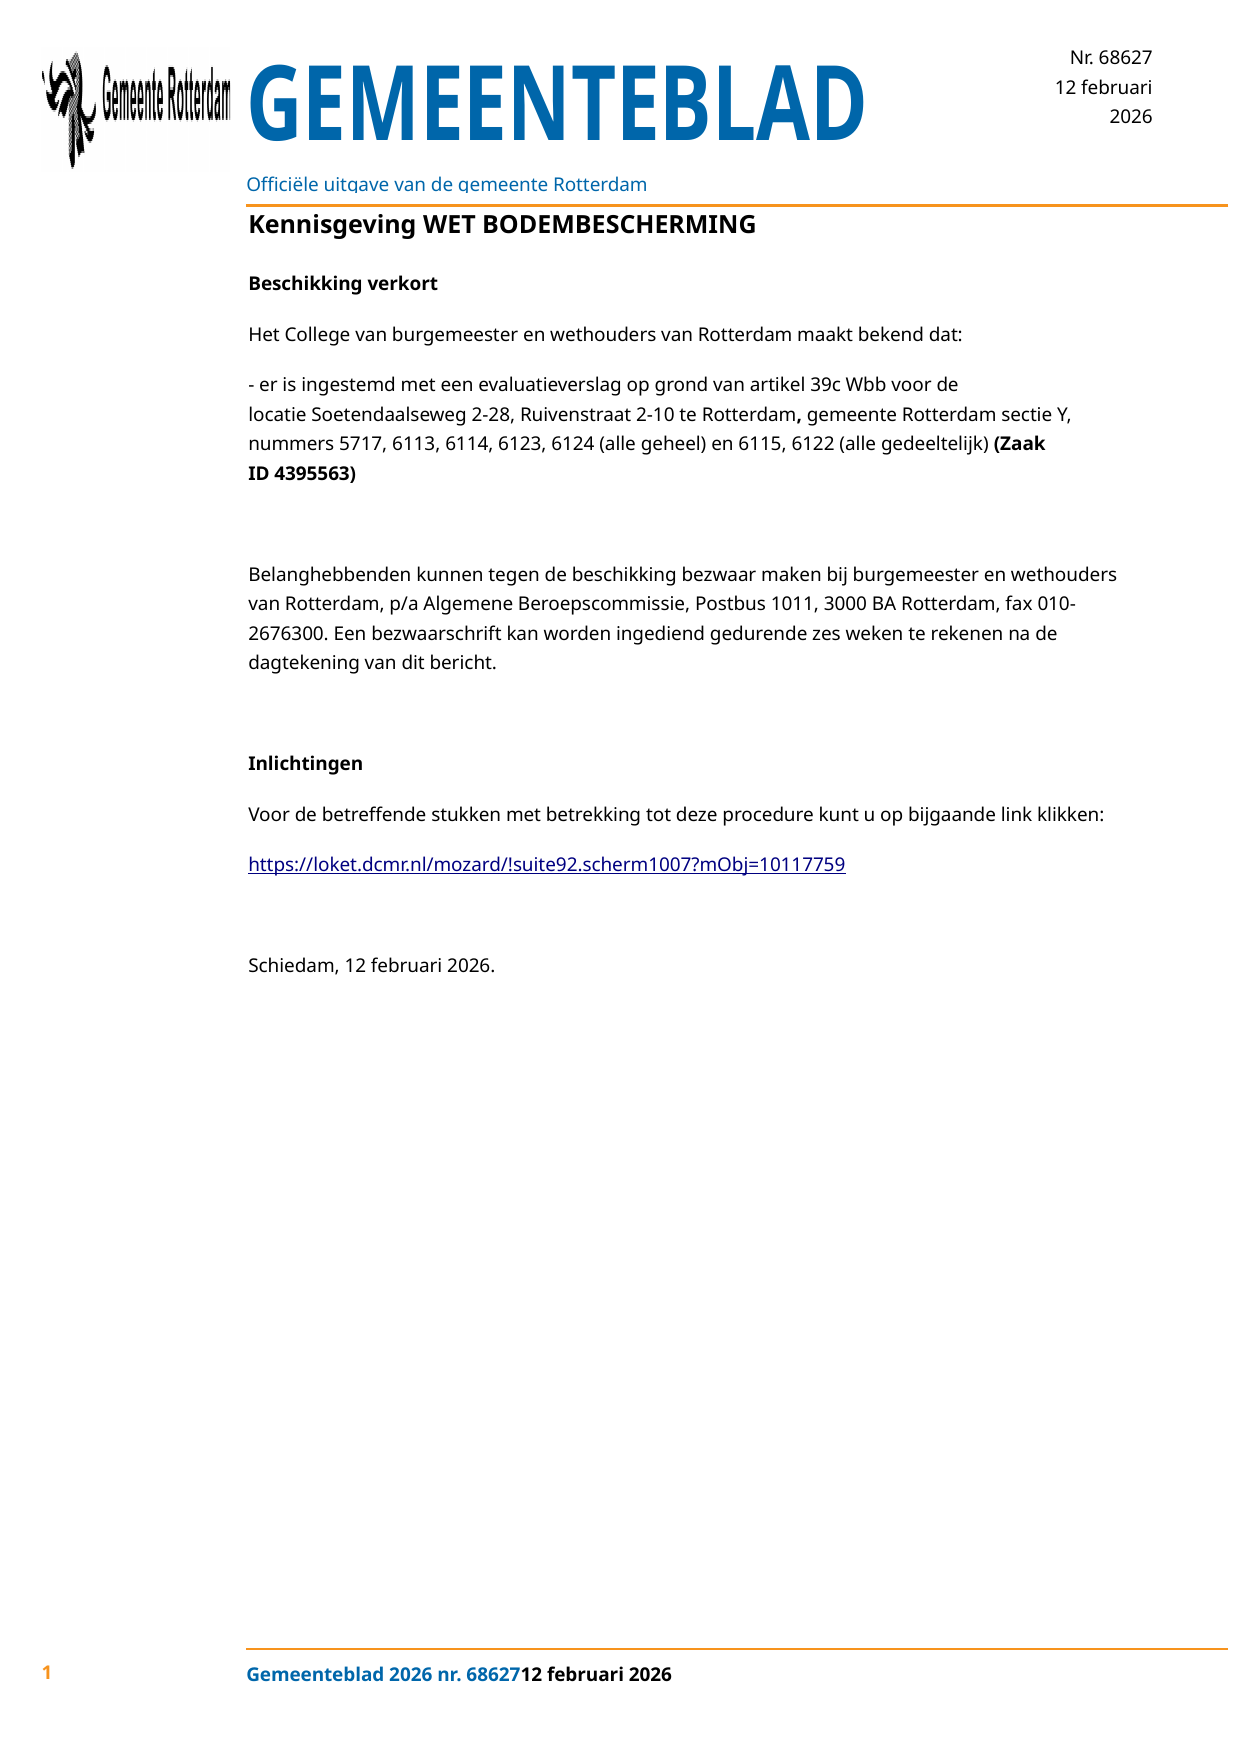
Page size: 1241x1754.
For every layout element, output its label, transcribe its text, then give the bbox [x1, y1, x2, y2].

text Kennisgeving WET BODEMBESCHERMING [248, 207, 1152, 241]
text Inlichtingen [248, 750, 1152, 776]
text Schiedam, 12 februari 2026. [248, 952, 1152, 978]
text Belanghebbenden kunnen tegen de beschikking bezwaar maken bij burgemeester en wethouders van Rotterdam, p/a Algemene Beroepscommissie, Postbus 1011, 3000 BA Rotterdam, fax 010-2676300. Een bezwaarschrift kan worden ingediend gedurende zes weken te rekenen na de dagtekening van dit bericht. [248, 561, 1152, 675]
text https://loket.dcmr.nl/mozard/!suite92.scherm1007?mObj=10117759 [248, 851, 1152, 877]
text Het College van burgemeester en wethouders van Rotterdam maakt bekend dat: [248, 321, 1152, 346]
text Beschikking verkort [248, 270, 1152, 296]
picture [41, 47, 231, 172]
text Voor de betreffende stukken met betrekking tot deze procedure kunt u op bijgaande link klikken: [248, 801, 1152, 826]
text - er is ingestemd met een evaluatieverslag op grond van artikel 39c Wbb voor de locatie Soetendaalseweg 2-28, Ruivenstraat 2-10 te Rotterdam, gemeente Rotterdam sectie Y, nummers 5717, 6113, 6114, 6123, 6124 (alle geheel) en 6115, 6122 (alle gedeeltelijk) (Zaak ID 4395563) [248, 371, 1152, 486]
